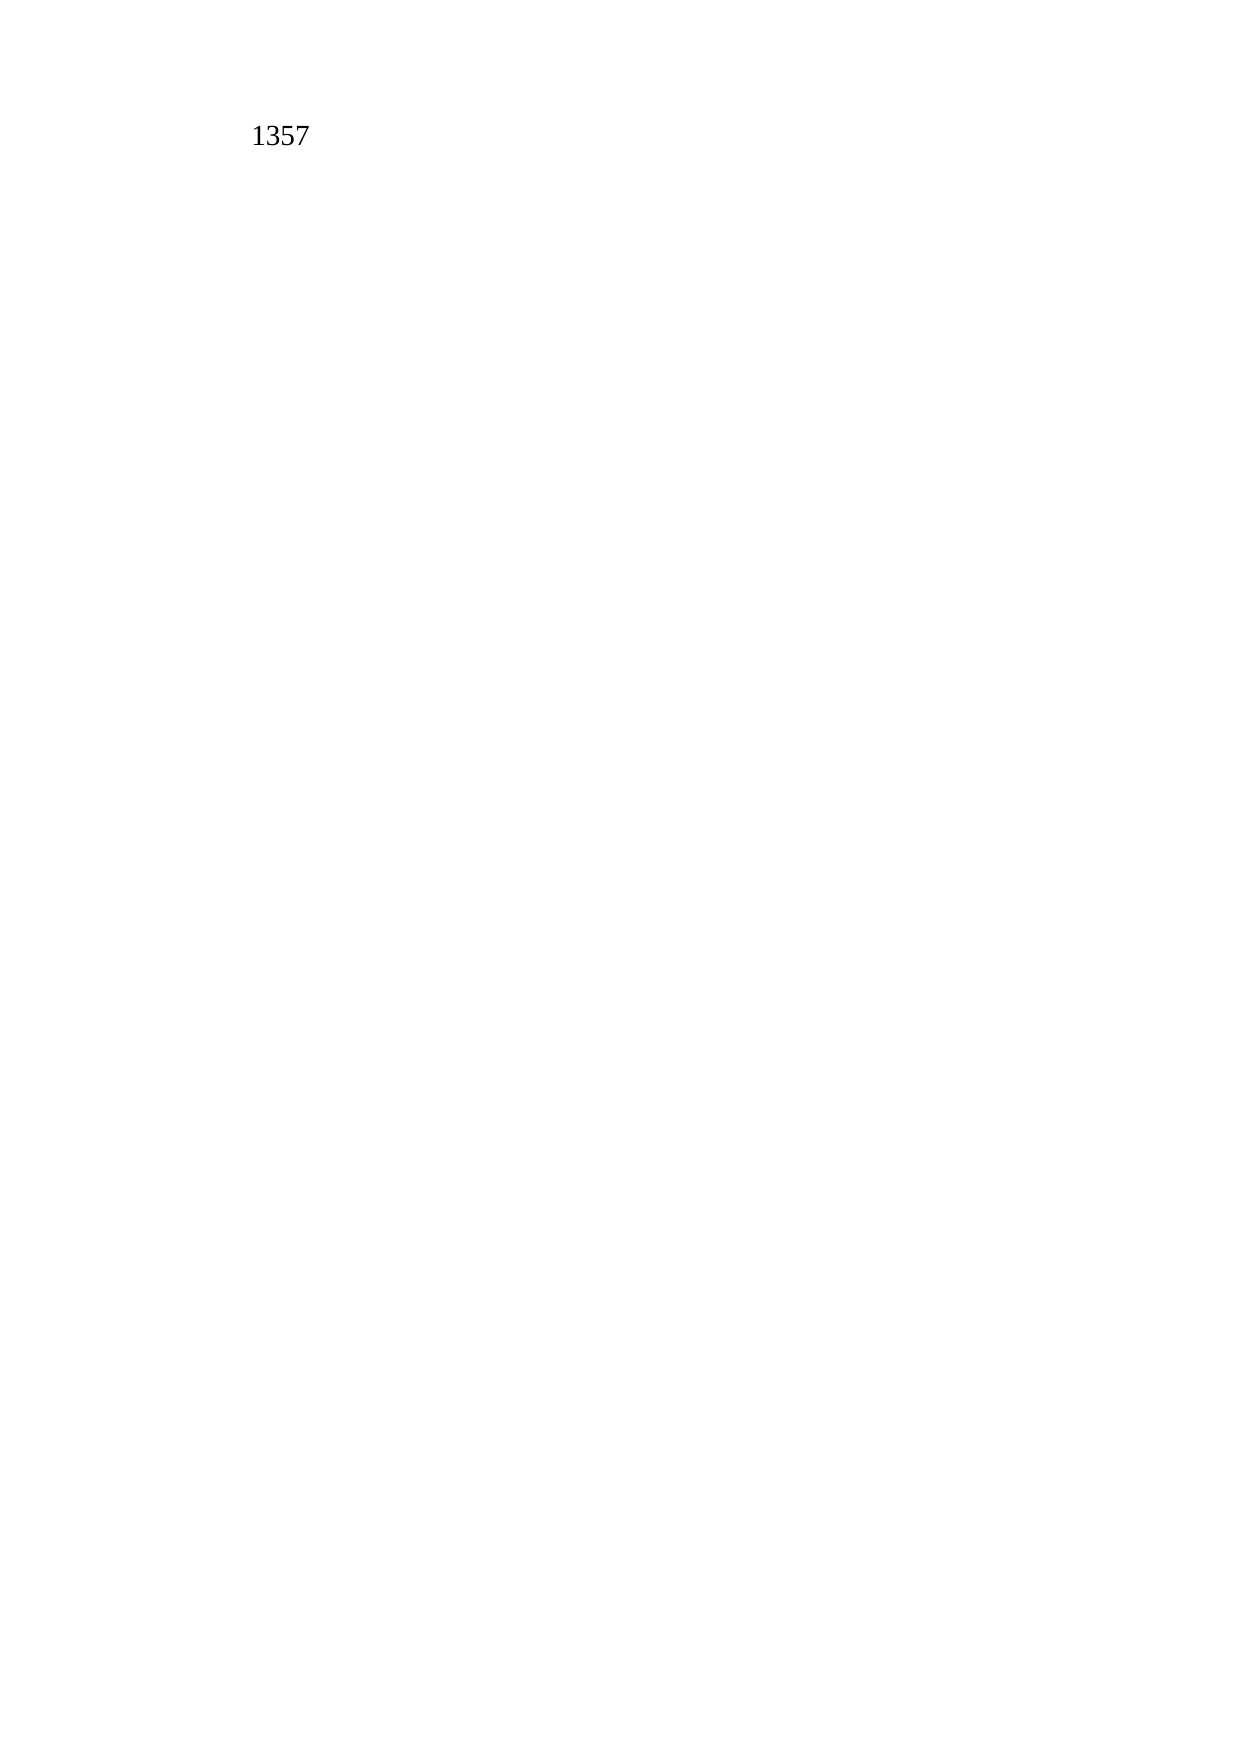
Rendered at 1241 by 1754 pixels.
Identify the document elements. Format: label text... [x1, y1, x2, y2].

text 1357 [177, 118, 1122, 152]
